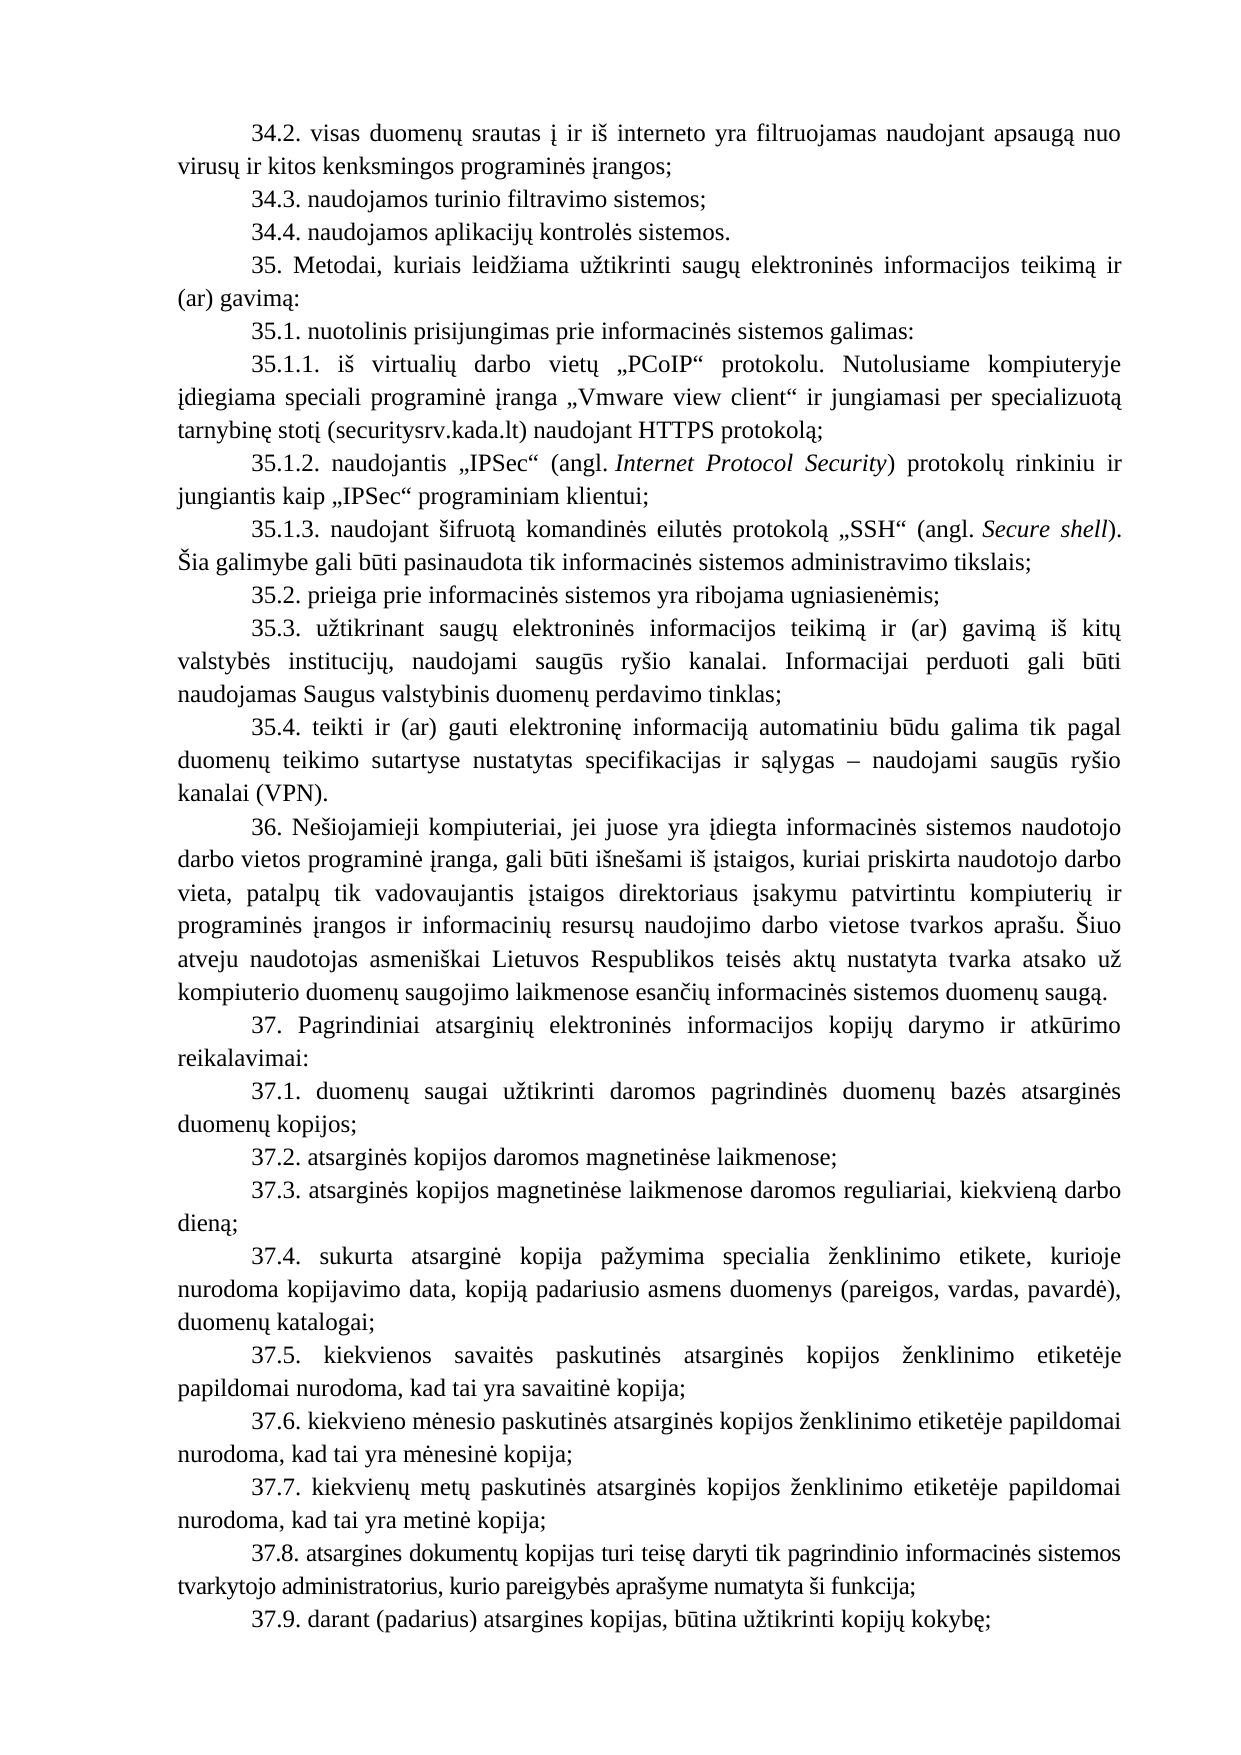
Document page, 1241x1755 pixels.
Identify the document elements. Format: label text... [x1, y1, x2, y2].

text 35.2. prieiga prie informacinės sistemos yra ribojama ugniasienėmis; [177, 580, 1122, 609]
text 35.1. nuotolinis prisijungimas prie informacinės sistemos galimas: [177, 316, 1122, 345]
text 37.7. kiekvienų metų paskutinės atsarginės kopijos ženklinimo etiketėje papildomai nurodoma, kad tai yra metinė kopija; [177, 1472, 1122, 1534]
text 37.6. kiekvieno mėnesio paskutinės atsarginės kopijos ženklinimo etiketėje papildomai nurodoma, kad tai yra mėnesinė kopija; [177, 1406, 1122, 1468]
text 35.1.3. naudojant šifruotą komandinės eilutės protokolą „SSH“ (angl. Secure shell). Šia galimybe gali būti pasinaudota tik informacinės sistemos administravimo tikslais; [177, 514, 1122, 576]
text 37. Pagrindiniai atsarginių elektroninės informacijos kopijų darymo ir atkūrimo reikalavimai: [177, 1010, 1122, 1071]
text 37.8. atsargines dokumentų kopijas turi teisę daryti tik pagrindinio informacinės sistemos tvarkytojo administratorius, kurio pareigybės aprašyme numatyta ši funkcija; [177, 1538, 1122, 1600]
text 37.4. sukurta atsarginė kopija pažymima specialia ženklinimo etikete, kurioje nurodoma kopijavimo data, kopiją padariusio asmens duomenys (pareigos, vardas, pavardė), duomenų katalogai; [177, 1241, 1122, 1336]
text 35.4. teikti ir (ar) gauti elektroninę informaciją automatiniu būdu galima tik pagal duomenų teikimo sutartyse nustatytas specifikacijas ir sąlygas – naudojami saugūs ryšio kanalai (VPN). [177, 712, 1122, 807]
text 35.1.1. iš virtualių darbo vietų „PCoIP“ protokolu. Nutolusiame kompiuteryje įdiegiama speciali programinė įranga „Vmware view client“ ir jungiamasi per specializuotą tarnybinę stotį (securitysrv.kada.lt) naudojant HTTPS protokolą; [177, 349, 1122, 444]
text 36. Nešiojamieji kompiuteriai, jei juose yra įdiegta informacinės sistemos naudotojo darbo vietos programinė įranga, gali būti išnešami iš įstaigos, kuriai priskirta naudotojo darbo vieta, patalpų tik vadovaujantis įstaigos direktoriaus įsakymu patvirtintu kompiuterių ir programinės įrangos ir informacinių resursų naudojimo darbo vietose tvarkos aprašu. Šiuo atveju naudotojas asmeniškai Lietuvos Respublikos teisės aktų nustatyta tvarka atsako už kompiuterio duomenų saugojimo laikmenose esančių informacinės sistemos duomenų saugą. [177, 812, 1122, 1005]
text 35. Metodai, kuriais leidžiama užtikrinti saugų elektroninės informacijos teikimą ir (ar) gavimą: [177, 250, 1122, 312]
text 34.3. naudojamos turinio filtravimo sistemos; [177, 184, 1122, 213]
text 35.1.2. naudojantis „IPSec“ (angl. Internet Protocol Security) protokolų rinkiniu ir jungiantis kaip „IPSec“ programiniam klientui; [177, 448, 1122, 510]
text 35.3. užtikrinant saugų elektroninės informacijos teikimą ir (ar) gavimą iš kitų valstybės institucijų, naudojami saugūs ryšio kanalai. Informacijai perduoti gali būti naudojamas Saugus valstybinis duomenų perdavimo tinklas; [177, 613, 1122, 708]
text 37.1. duomenų saugai užtikrinti daromos pagrindinės duomenų bazės atsarginės duomenų kopijos; [177, 1076, 1122, 1137]
text 37.3. atsarginės kopijos magnetinėse laikmenose daromos reguliariai, kiekvieną darbo dieną; [177, 1175, 1122, 1237]
text 37.5. kiekvienos savaitės paskutinės atsarginės kopijos ženklinimo etiketėje papildomai nurodoma, kad tai yra savaitinė kopija; [177, 1340, 1122, 1402]
text 37.2. atsarginės kopijos daromos magnetinėse laikmenose; [177, 1142, 1122, 1171]
text 34.4. naudojamos aplikacijų kontrolės sistemos. [177, 217, 1122, 246]
text 37.9. darant (padarius) atsargines kopijas, būtina užtikrinti kopijų kokybę; [177, 1604, 1122, 1633]
text 34.2. visas duomenų srautas į ir iš interneto yra filtruojamas naudojant apsaugą nuo virusų ir kitos kenksmingos programinės įrangos; [177, 118, 1122, 180]
